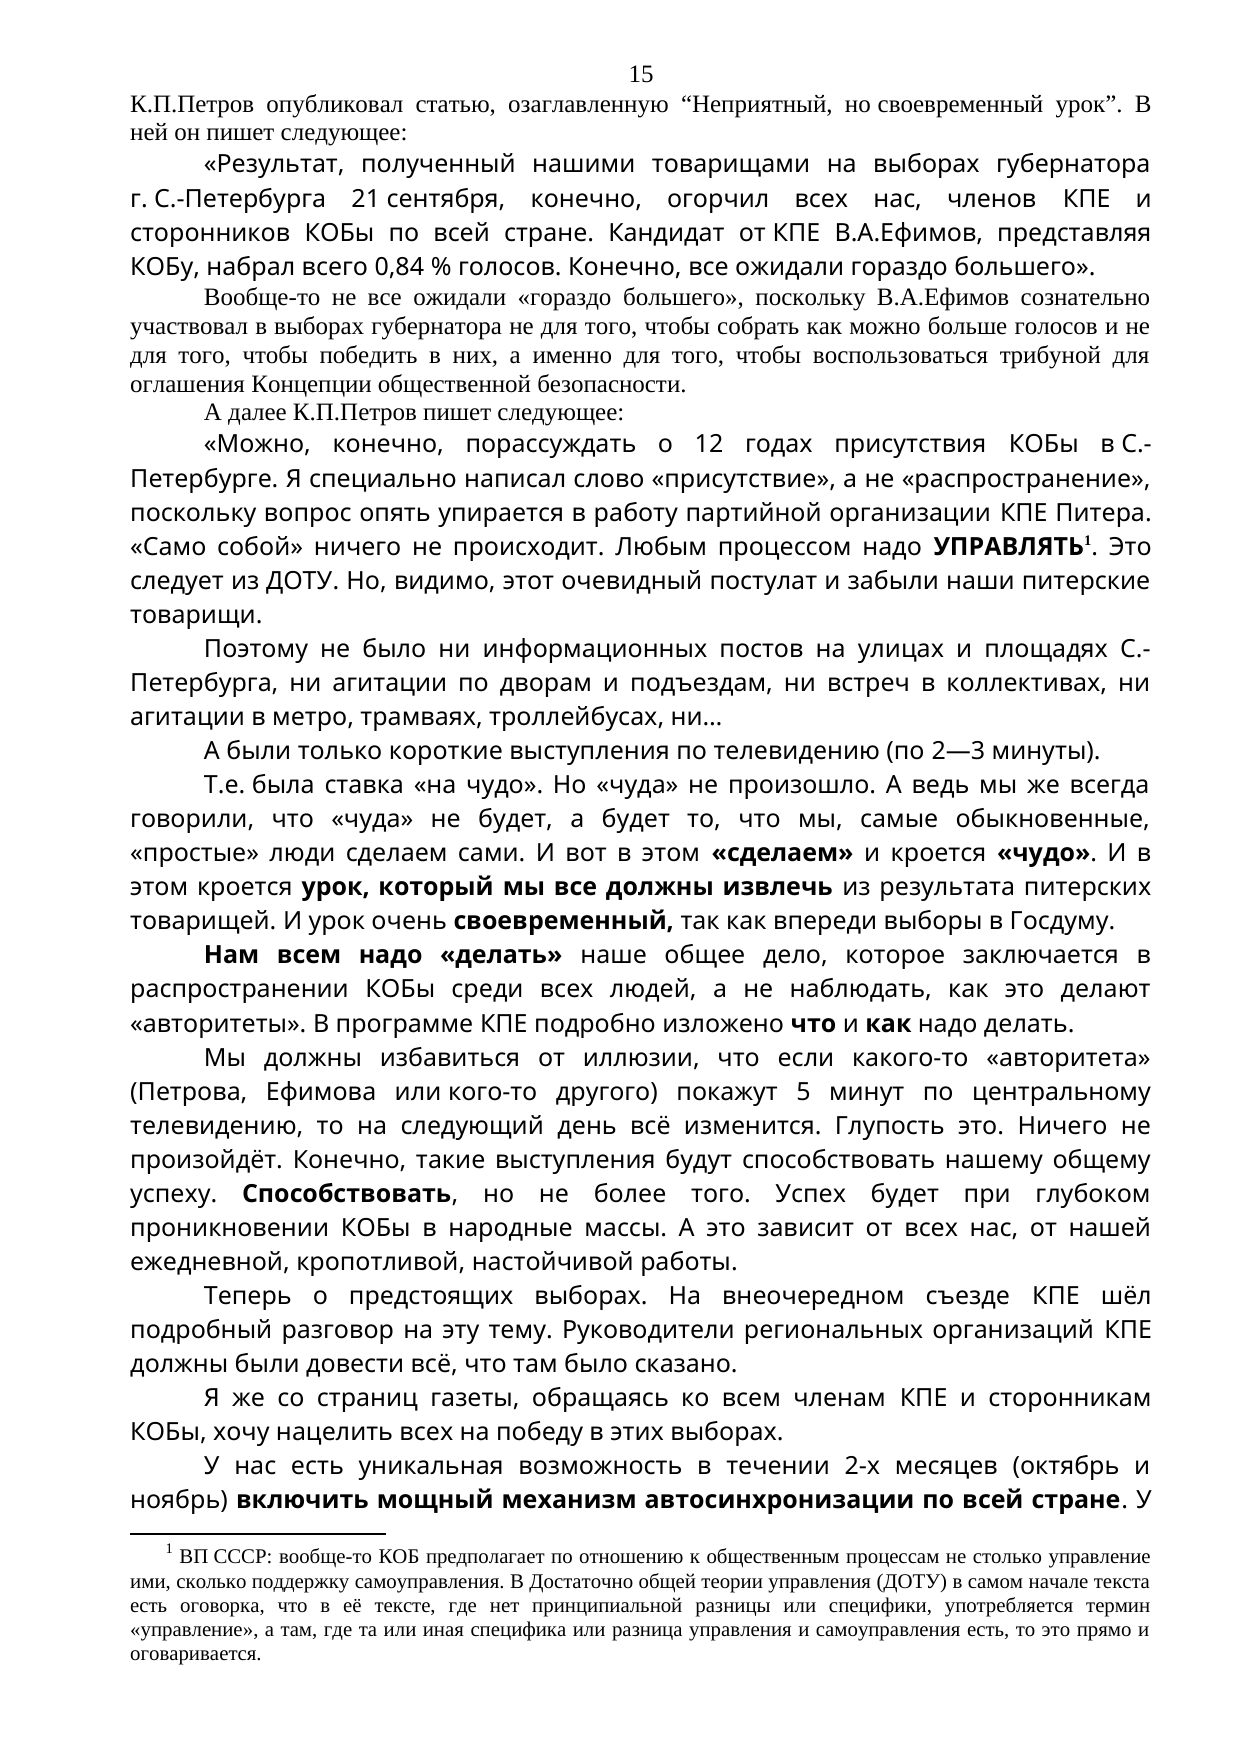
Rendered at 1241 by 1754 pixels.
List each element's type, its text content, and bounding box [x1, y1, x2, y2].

text ВП СССР: вообще-то КОБ предполагает по отношению к общественным процессам не столько управление ими, сколько поддержку самоуправления. В Достаточно общей теории управления (ДОТУ) в самом начале текста есть оговорка, что в её тексте, где нет принципиальной разницы или специфики, употребляется термин «управление», а там, где та или иная специфика или разница управления и самоуправления есть, то это прямо и оговаривается. [130, 1540, 1152, 1665]
text «Можно, конечно, порассуждать о 12 годах присутствия КОБы в С.-Петербурге. Я специально написал слово «присутствие», а не «распространение», поскольку вопрос опять упирается в работу партийной организации КПЕ Питера. «Само собой» ничего не происходит. Любым процессом надо УПРАВЛЯТЬ. Это следует из ДОТУ. Но, видимо, этот очевидный постулат и забыли наши питерские товарищи. [130, 426, 1152, 631]
text А были только короткие выступления по телевидению (по 2—3 минуты). [130, 733, 1152, 767]
text К.П.Петров опубликовал статью, озаглавленную “Неприятный, но своевременный урок”. В ней он пишет следующее: [130, 89, 1152, 146]
text Теперь о предстоящих выборах. На внеочередном съезде КПЕ шёл подробный разговор на эту тему. Руководители региональных организаций КПЕ должны были довести всё, что там было сказано. [130, 1278, 1152, 1380]
text Вообще-то не все ожидали «гораздо большего», поскольку В.А.Ефимов сознательно участвовал в выборах губернатора не для того, чтобы собрать как можно больше голосов и не для того, чтобы победить в них, а именно для того, чтобы воспользоваться трибуной для оглашения Концепции общественной безопасности. [130, 282, 1152, 397]
text Мы должны избавиться от иллюзии, что если какого-то «авторитета» (Петрова, Ефимова или кого-то другого) покажут 5 минут по центральному телевидению, то на следующий день всё изменится. Глупость это. Ничего не произойдёт. Конечно, такие выступления будут способствовать нашему общему успеху. Способствовать, но не более того. Успех будет при глубоком проникновении КОБы в народные массы. А это зависит от всех нас, от нашей ежедневной, кропотливой, настойчивой работы. [130, 1039, 1152, 1278]
text Т.е. была ставка «на чудо». Но «чуда» не произошло. А ведь мы же всегда говорили, что «чуда» не будет, а будет то, что мы, самые обыкновенные, «простые» люди сделаем сами. И вот в этом «сделаем» и кроется «чудо». И в этом кроется урок, который мы все должны извлечь из результата питерских товарищей. И урок очень своевременный, так как впереди выборы в Госдуму. [130, 767, 1152, 937]
text У нас есть уникальная возможность в течении 2-х месяцев (октябрь и ноябрь) включить мощный механизм автосинхронизации по всей стране. У [130, 1448, 1152, 1516]
text Поэтому не было ни информационных постов на улицах и площадях С.-Петербурга, ни агитации по дворам и подъездам, ни встреч в коллективах, ни агитации в метро, трамваях, троллейбусах, ни… [130, 631, 1152, 733]
text «Результат, полученный нашими товарищами на выборах губернатора г. С.-Петербурга 21 сентября, конечно, огорчил всех нас, членов КПЕ и сторонников КОБы по всей стране. Кандидат от КПЕ В.А.Ефимов, представляя КОБу, набрал всего 0,84 % голосов. Конечно, все ожидали гораздо большего». [130, 146, 1152, 282]
text А далее К.П.Петров пишет следующее: [130, 397, 1152, 426]
text Я же со страниц газеты, обращаясь ко всем членам КПЕ и сторонникам КОБы, хочу нацелить всех на победу в этих выборах. [130, 1380, 1152, 1448]
text Нам всем надо «делать» наше общее дело, которое заключается в распространении КОБы среди всех людей, а не наблюдать, как это делают «авторитеты». В программе КПЕ подробно изложено что и как надо делать. [130, 937, 1152, 1039]
